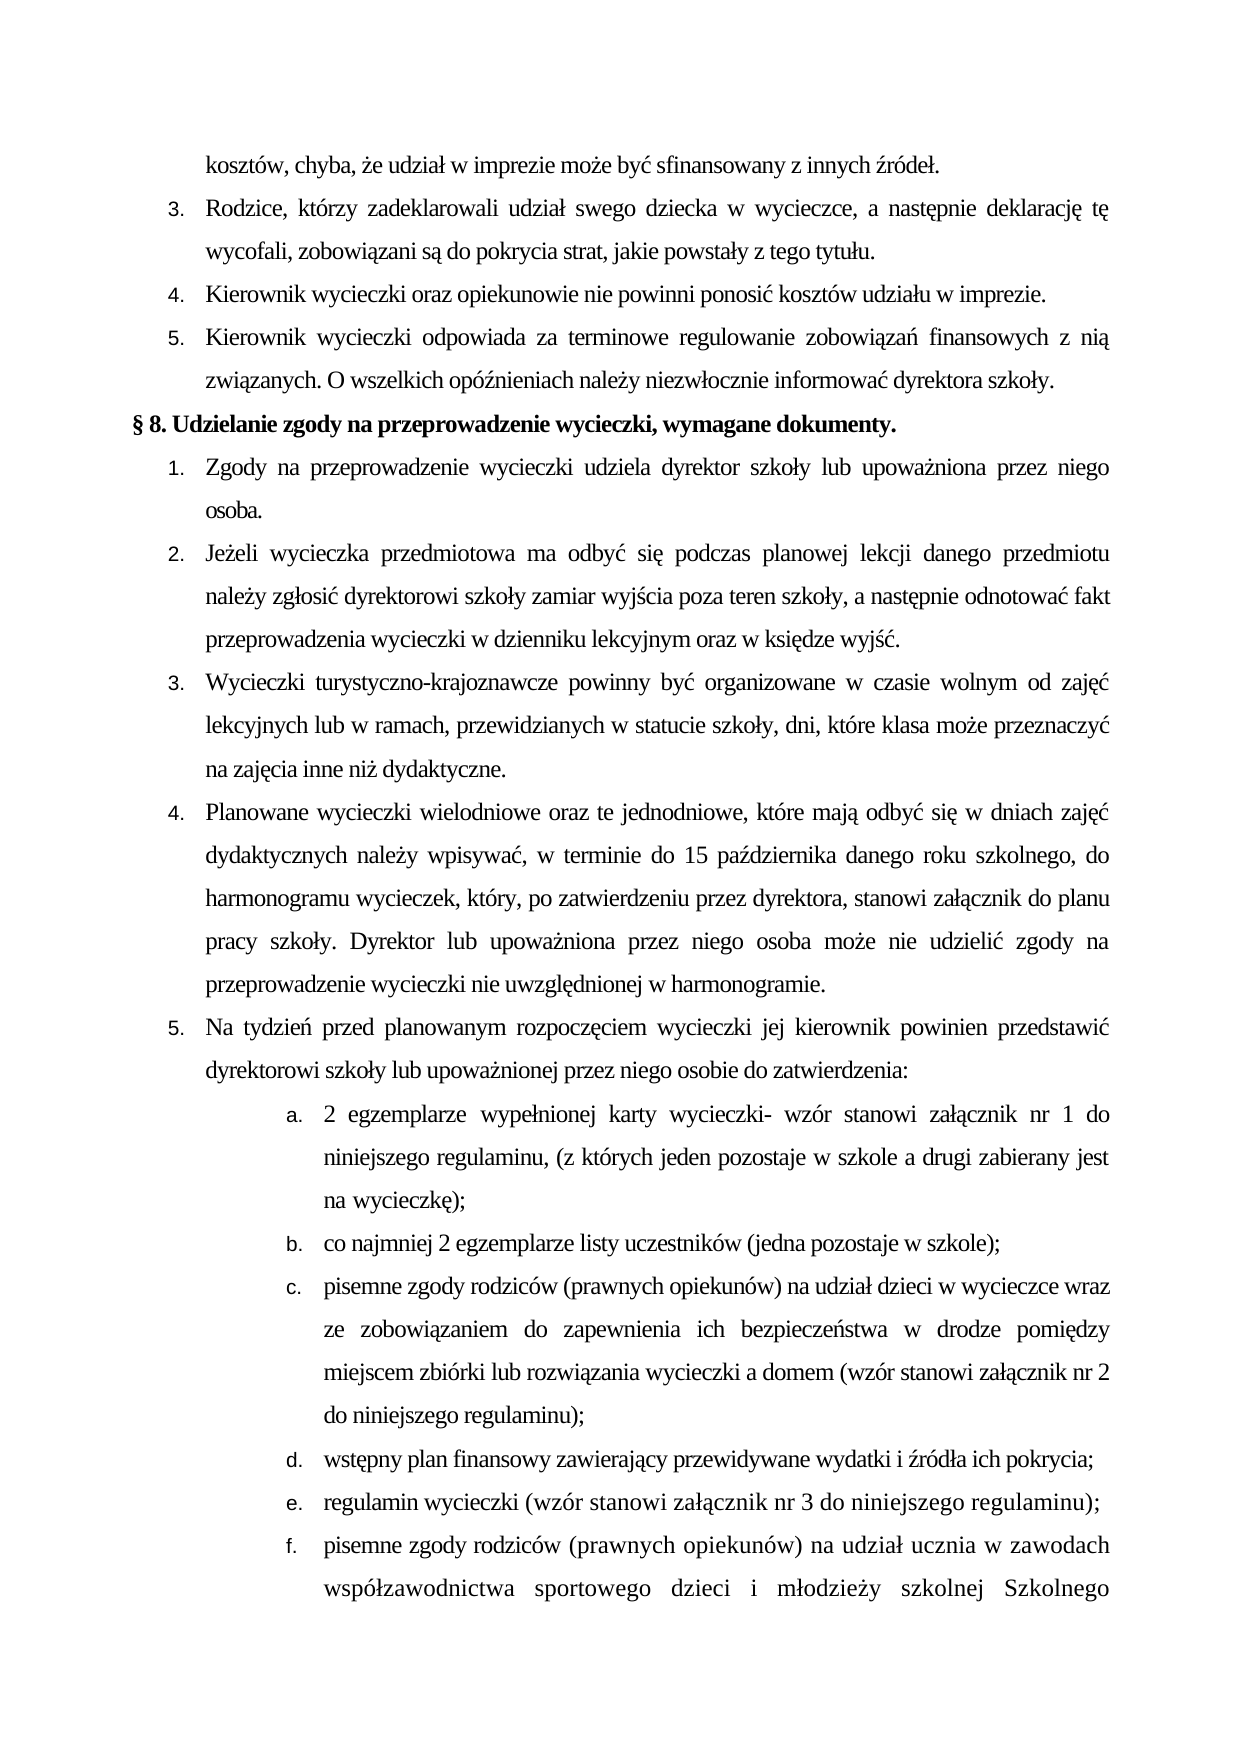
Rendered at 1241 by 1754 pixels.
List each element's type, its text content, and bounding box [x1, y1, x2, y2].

list regulamin wycieczki (wzór stanowi załącznik nr 3 do niniejszego regulaminu); [286, 1487, 1110, 1516]
list pisemne zgody rodziców (prawnych opiekunów) na udział dzieci w wycieczce wraz ze zobowiązaniem do zapewnienia ich bezpieczeństwa w drodze pomiędzy miejscem zbiórki lub rozwiązania wycieczki a domem (wzór stanowi załącznik nr 2 do niniejszego regulaminu); [286, 1271, 1110, 1429]
list Na tydzień przed planowanym rozpoczęciem wycieczki jej kierownik powinien przedstawić dyrektorowi szkoły lub upoważnionej przez niego osobie do zatwierdzenia: [168, 1012, 1110, 1084]
list Rodzice, którzy zadeklarowali udział swego dziecka w wycieczce, a następnie deklarację tę wycofali, zobowiązani są do pokrycia strat, jakie powstały z tego tytułu. [168, 193, 1110, 265]
list Zgody na przeprowadzenie wycieczki udziela dyrektor szkoły lub upoważniona przez niego osoba. [168, 452, 1110, 524]
list 2 egzemplarze wypełnionej karty wycieczki- wzór stanowi załącznik nr 1 do niniejszego regulaminu, (z których jeden pozostaje w szkole a drugi zabierany jest na wycieczkę); [286, 1099, 1110, 1214]
list Kierownik wycieczki odpowiada za terminowe regulowanie zobowiązań finansowych z nią związanych. O wszelkich opóźnieniach należy niezwłocznie informować dyrektora szkoły. [168, 322, 1110, 394]
list Planowane wycieczki wielodniowe oraz te jednodniowe, które mają odbyć się w dniach zajęć dydaktycznych należy wpisywać, w terminie do 15 października danego roku szkolnego, do harmonogramu wycieczek, który, po zatwierdzeniu przez dyrektora, stanowi załącznik do planu pracy szkoły. Dyrektor lub upoważniona przez niego osoba może nie udzielić zgody na przeprowadzenie wycieczki nie uwzględnionej w harmonogramie. [168, 797, 1110, 998]
list pisemne zgody rodziców (prawnych opiekunów) na udział ucznia w zawodach współzawodnictwa sportowego dzieci i młodzieży szkolnej Szkolnego [286, 1530, 1110, 1602]
list wstępny plan finansowy zawierający przewidywane wydatki i źródła ich pokrycia; [286, 1444, 1110, 1472]
list Wycieczki turystyczno-krajoznawcze powinny być organizowane w czasie wolnym od zajęć lekcyjnych lub w ramach, przewidzianych w statucie szkoły, dni, które klasa może przeznaczyć na zajęcia inne niż dydaktyczne. [168, 667, 1110, 782]
list Kierownik wycieczki oraz opiekunowie nie powinni ponosić kosztów udziału w imprezie. [168, 279, 1110, 308]
text § 8. Udzielanie zgody na przeprowadzenie wycieczki, wymagane dokumenty. [132, 409, 1110, 437]
list co najmniej 2 egzemplarze listy uczestników (jedna pozostaje w szkole); [286, 1228, 1110, 1257]
list kosztów, chyba, że udział w imprezie może być sfinansowany z innych źródeł. [168, 150, 1110, 179]
list Jeżeli wycieczka przedmiotowa ma odbyć się podczas planowej lekcji danego przedmiotu należy zgłosić dyrektorowi szkoły zamiar wyjścia poza teren szkoły, a następnie odnotować fakt przeprowadzenia wycieczki w dzienniku lekcyjnym oraz w księdze wyjść. [168, 538, 1110, 653]
